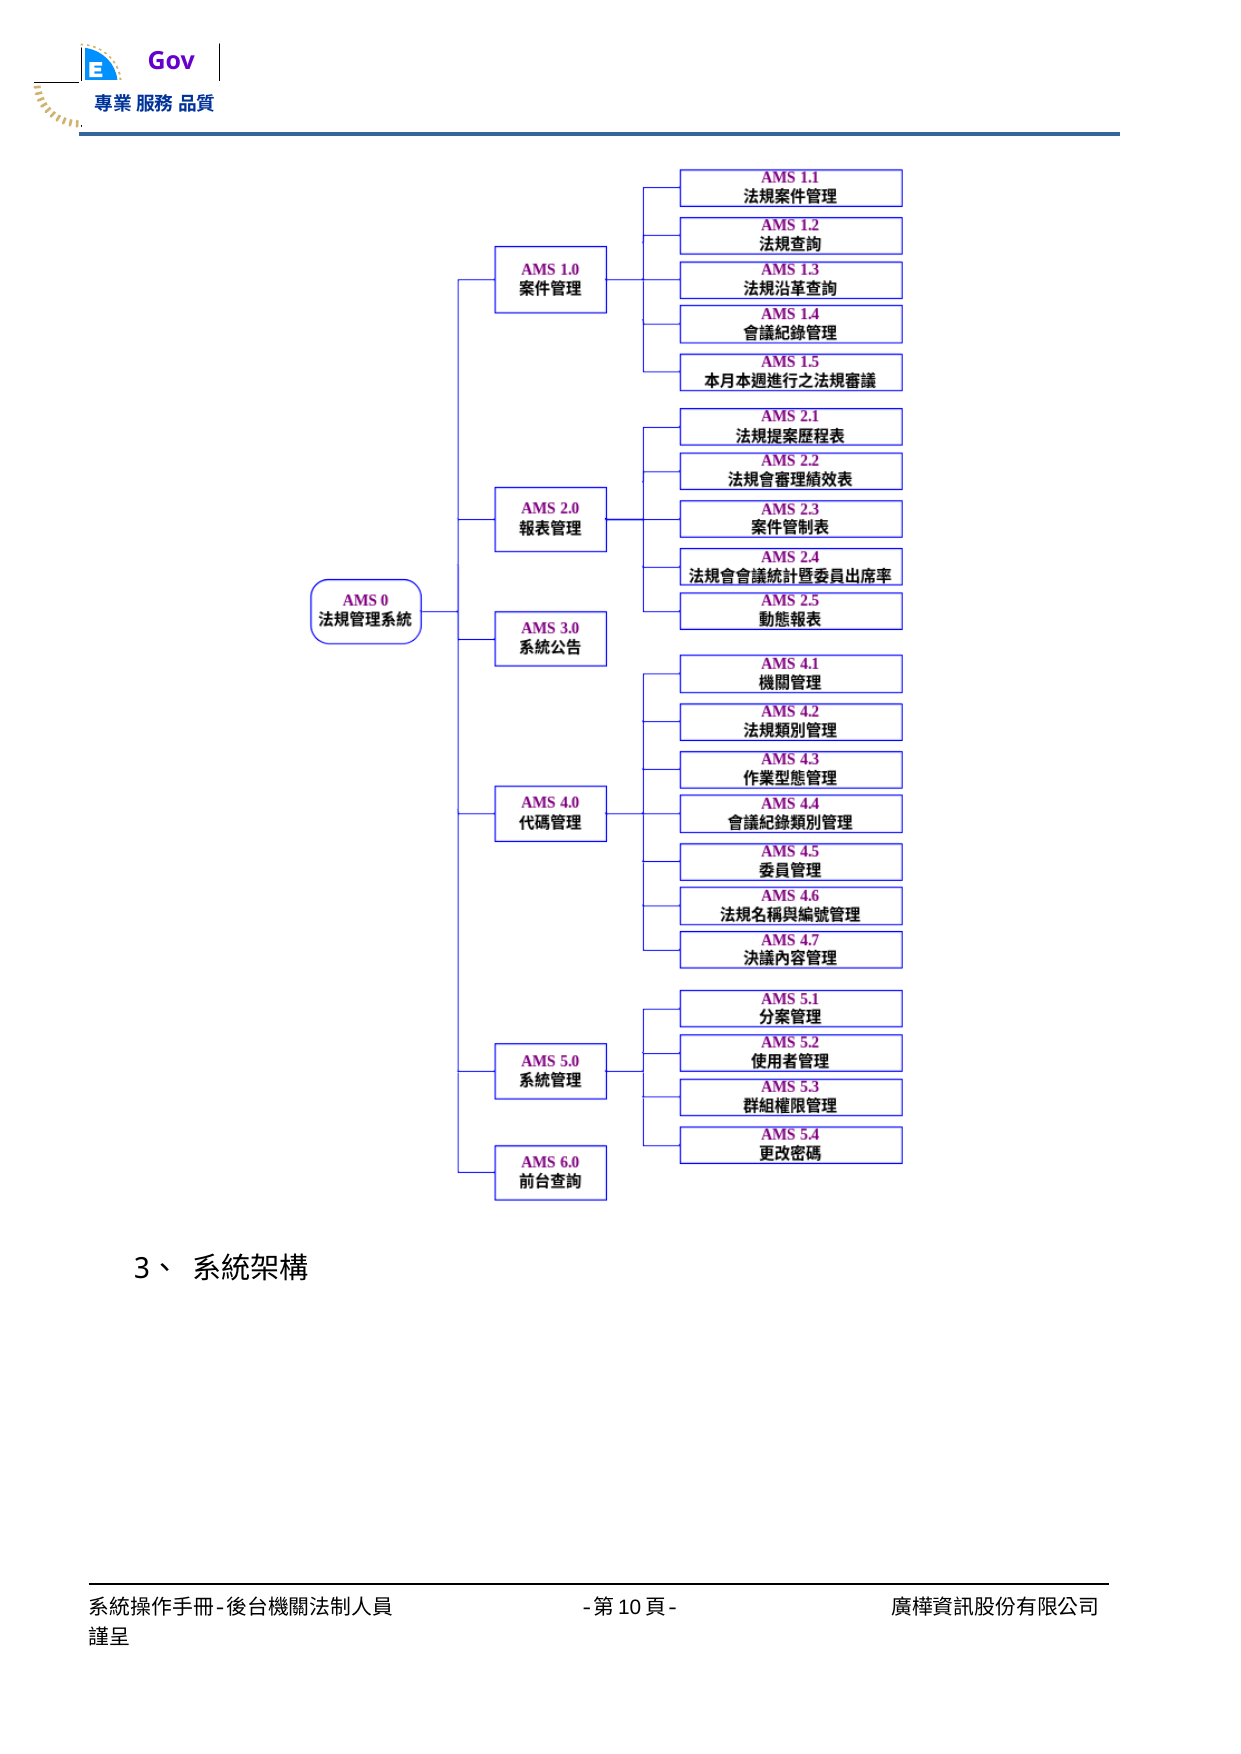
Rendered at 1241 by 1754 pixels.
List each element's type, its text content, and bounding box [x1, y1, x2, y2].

list 系統架構 [133, 1224, 1122, 1286]
